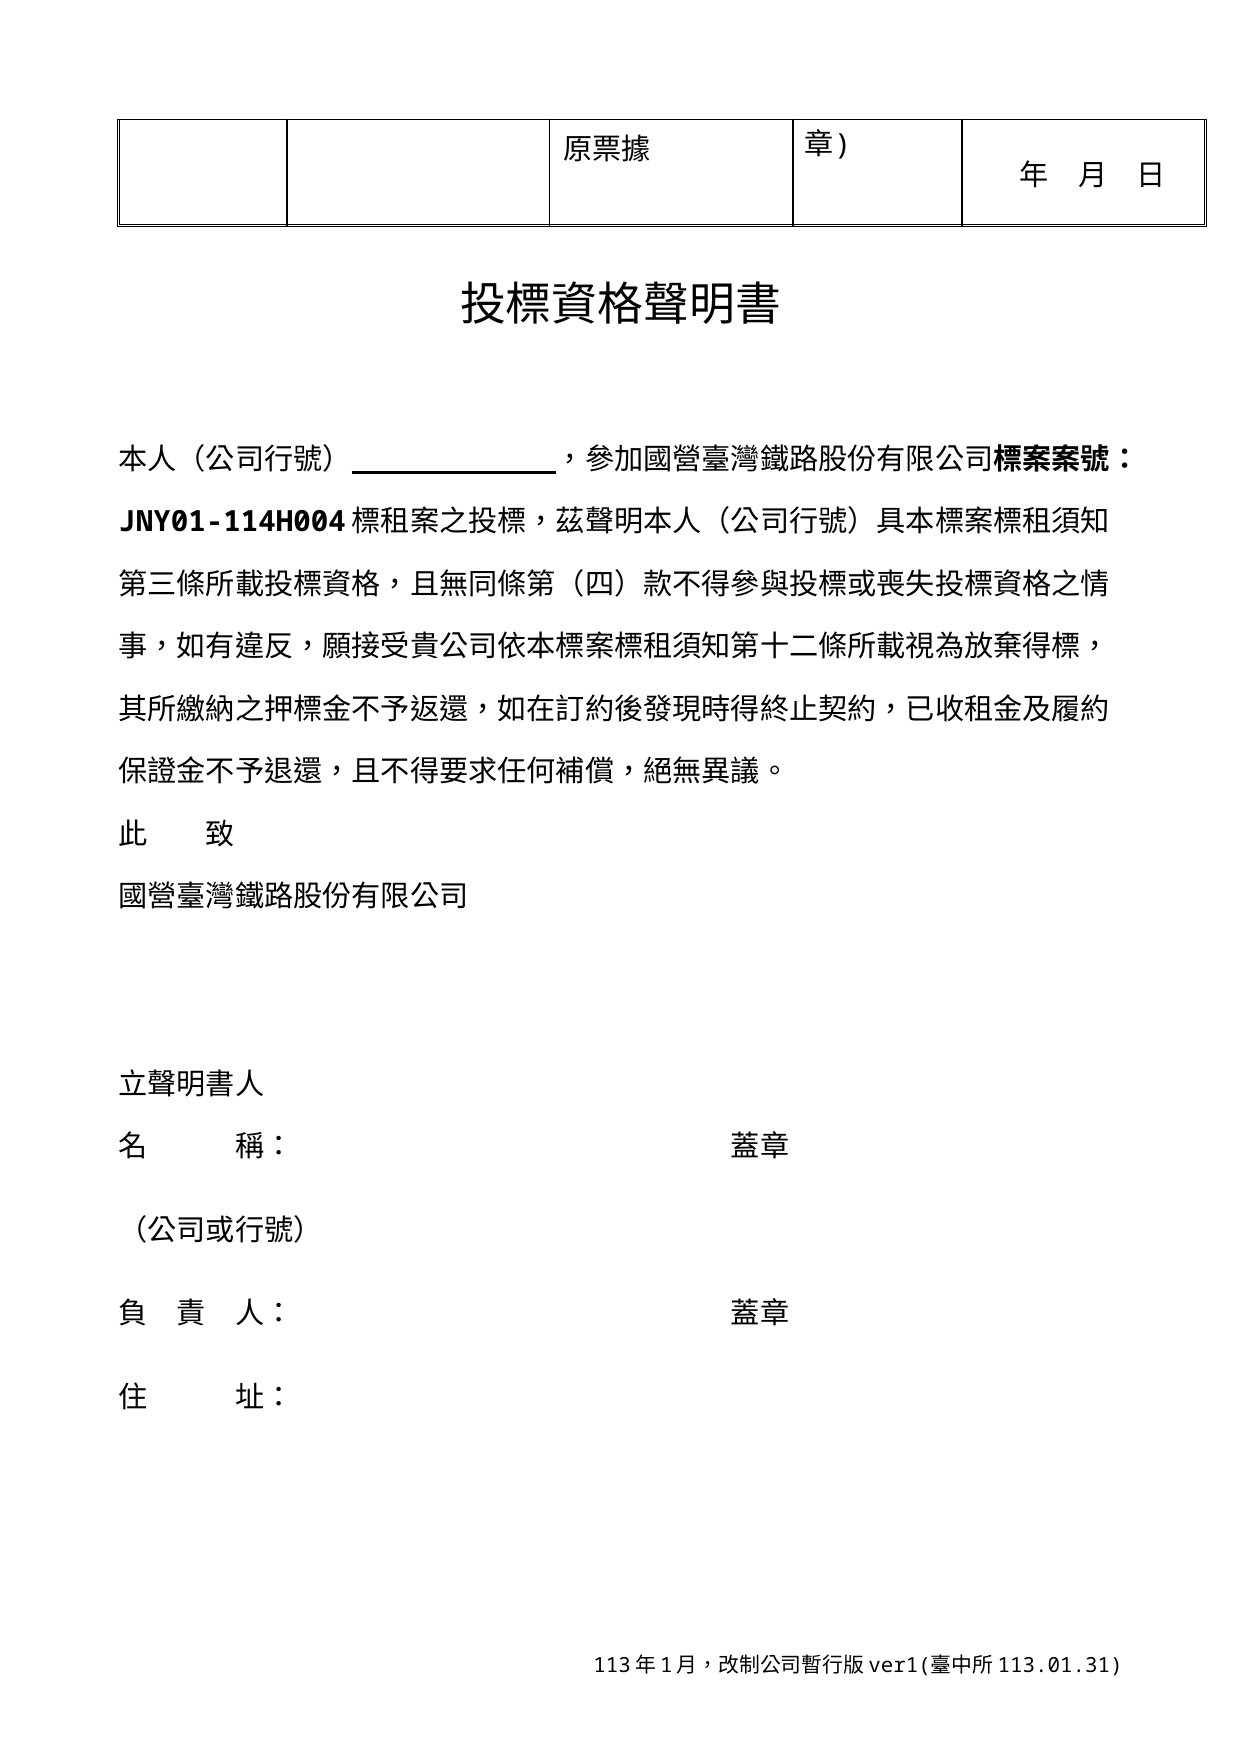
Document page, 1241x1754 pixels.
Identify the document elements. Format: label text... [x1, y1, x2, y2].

text 此 致 [118, 790, 1122, 852]
table_cell [288, 120, 549, 224]
table_cell 年 月 日 [963, 120, 1204, 224]
table_cell 原票據 [550, 120, 792, 224]
text 立聲明書人 [118, 1040, 1122, 1102]
text （公司或行號） [118, 1186, 1122, 1248]
table_cell [120, 120, 286, 224]
table_cell 章) [794, 120, 961, 224]
text 名 稱： 蓋章 [118, 1102, 1122, 1165]
text 國營臺灣鐵路股份有限公司 [118, 852, 1122, 915]
text 負 責 人： 蓋章 [118, 1269, 1122, 1332]
text 投標資格聲明書 [118, 227, 1122, 352]
text 住 址： [118, 1353, 1122, 1416]
text 本人（公司行號） ，參加國營臺灣鐵路股份有限公司標案案號：JNY01-114H004標租案之投標，茲聲明本人（公司行號）具本標案標租須知第三條所載投標資格，且無同條第（四）款不得參與投標或喪失投標資格之情事，如有違反，願接受貴公司依本標案標租須知第十二條所載視為放棄得標，其所繳納之押標金不予返還，如在訂約後發現時得終止契約，已收租金及履約保證金不予退還，且不得要求任何補償，絕無異議。 [118, 415, 1122, 790]
